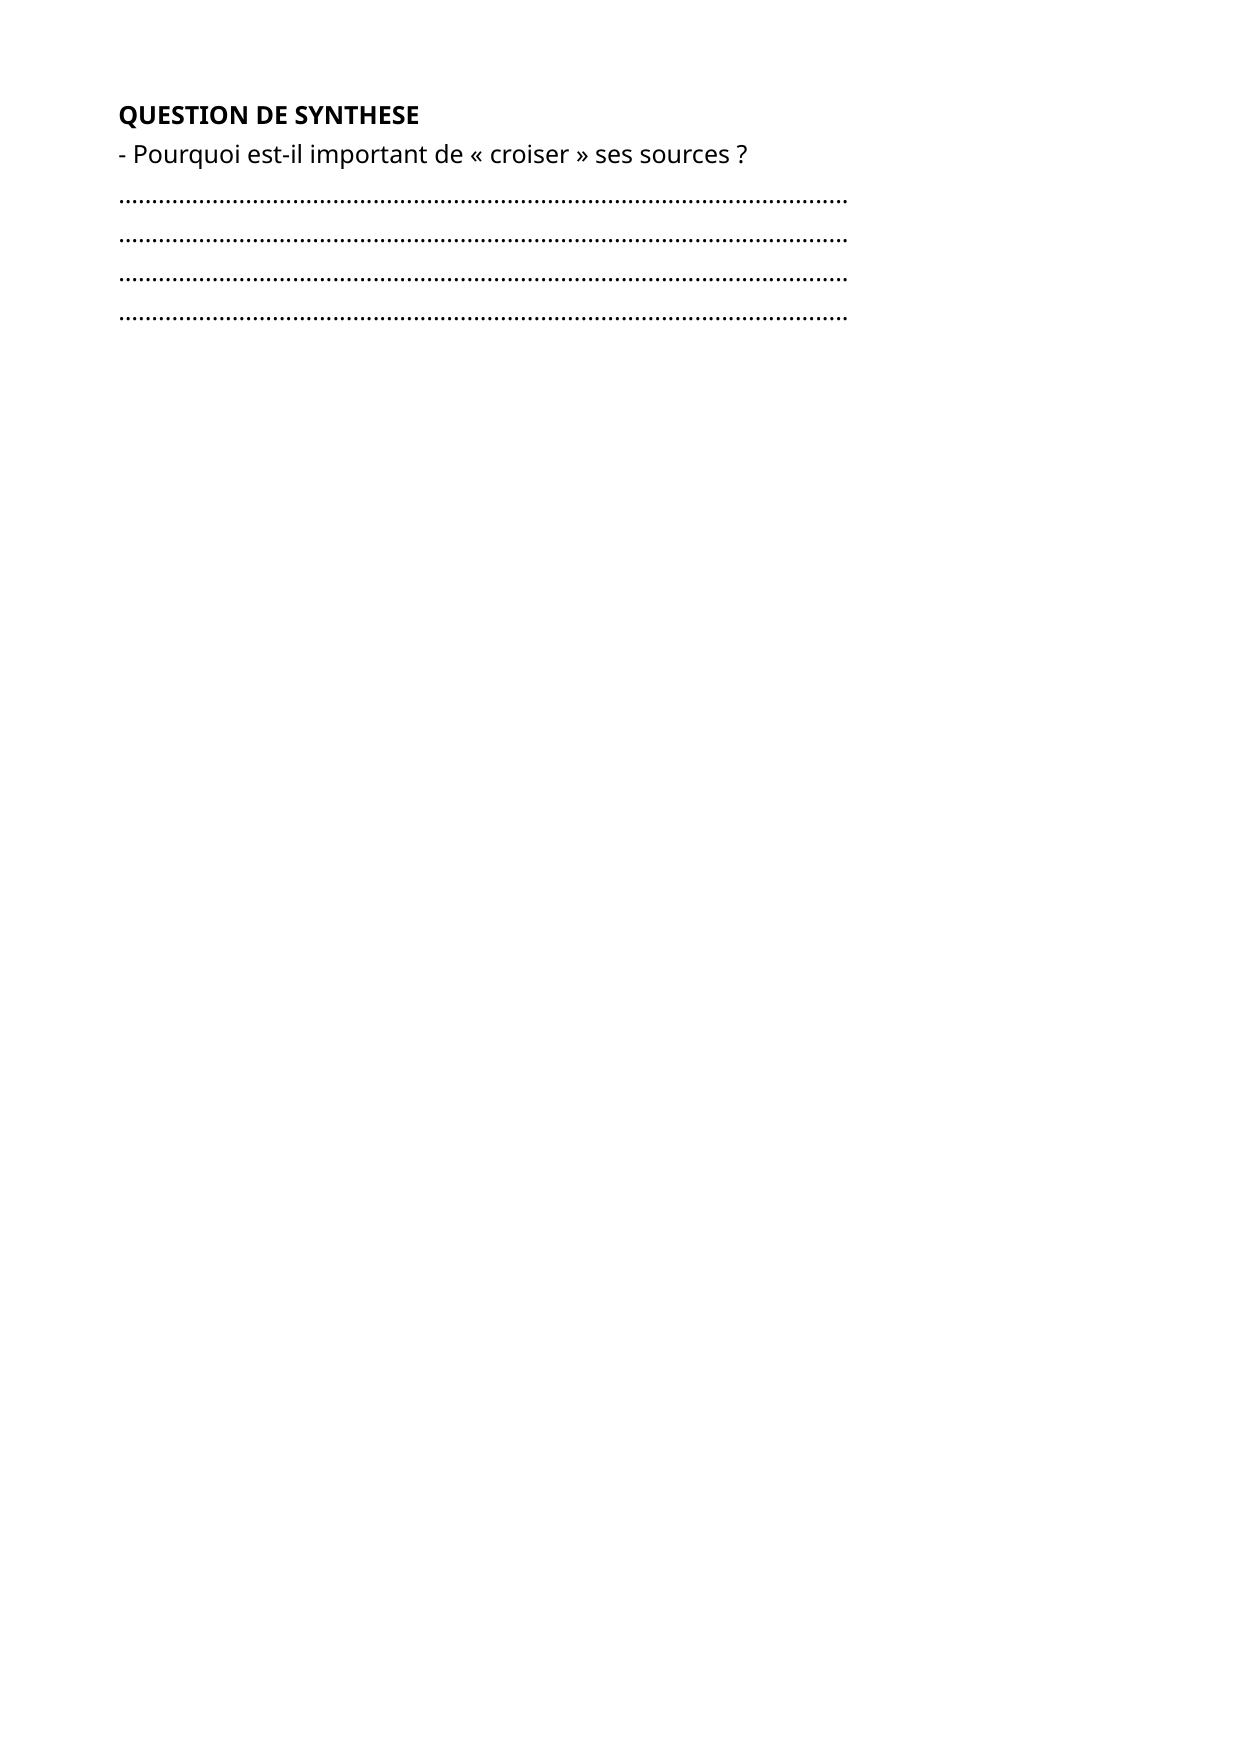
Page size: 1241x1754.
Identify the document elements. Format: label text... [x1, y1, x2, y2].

text QUESTION DE SYNTHESE [118, 98, 1122, 132]
text - Pourquoi est-il important de « croiser » ses sources ? [118, 137, 1122, 171]
text ….......................................................................................................... [118, 176, 1122, 210]
text …..........................................................................................................…..........................................................................................................….......................................................................................................... [118, 216, 1122, 328]
